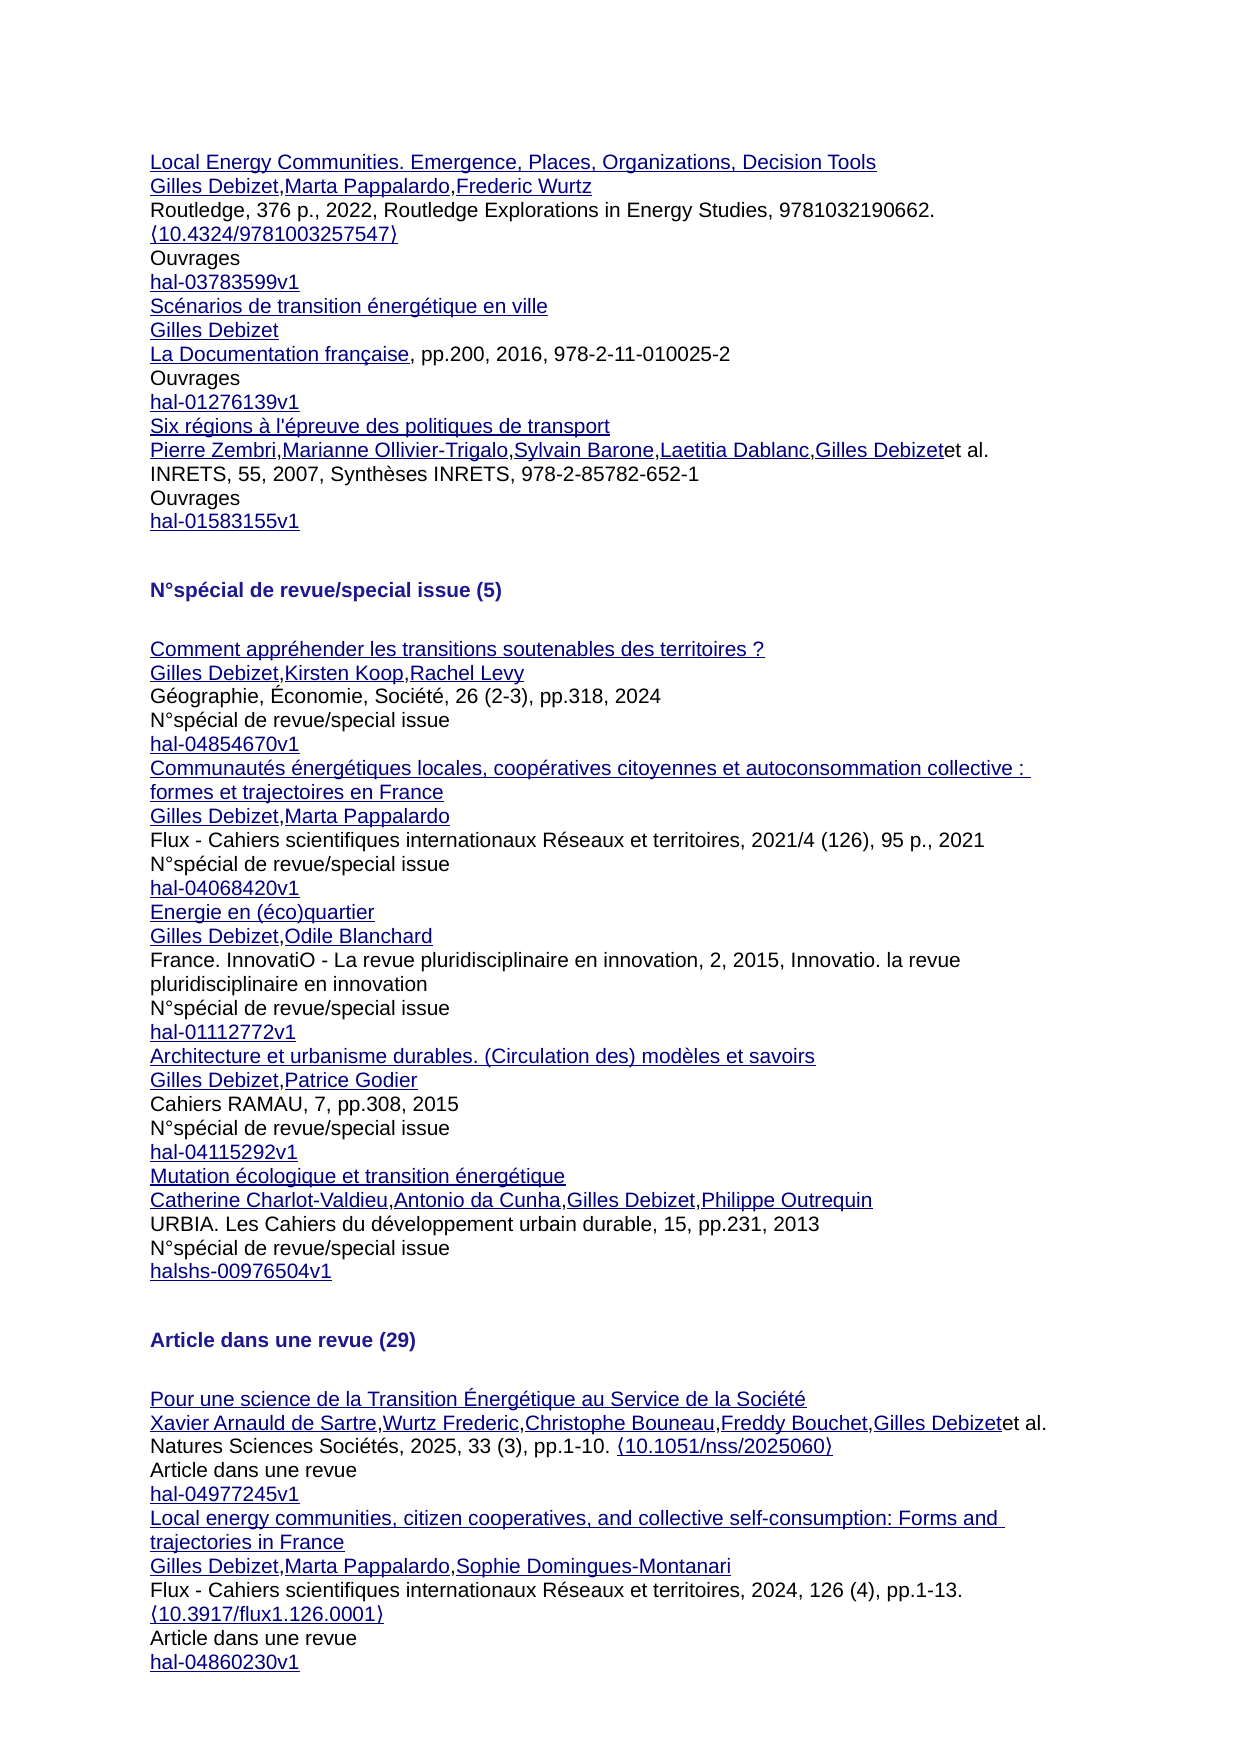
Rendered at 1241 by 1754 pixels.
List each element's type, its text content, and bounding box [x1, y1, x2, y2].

table_cell Mutation écologique et transition énergétique Catherine Charlot-Valdieu,Antonio da Cunha,Gilles Debizet,Philippe Outrequin URBIA. Les Cahiers du développement urbain durable, 15, pp.231, 2013 N°spécial de revue/special issue halshs-00976504v1 [150, 1164, 1090, 1283]
table_header Pour une science de la Transition Énergétique au Service de la Société Xavier Arnauld de Sartre,Wurtz Frederic,Christophe Bouneau,Freddy Bouchet,Gilles Debizetet al. Natures Sciences Sociétés, 2025, 33 (3), pp.1-10. ⟨10.1051/nss/2025060⟩ Article dans une revue hal-04977245v1 [150, 1386, 1090, 1506]
table_header Local Energy Communities. Emergence, Places, Organizations, Decision Tools Gilles Debizet,Marta Pappalardo,Frederic Wurtz Routledge, 376 p., 2022, Routledge Explorations in Energy Studies, 9781032190662. ⟨10.4324/9781003257547⟩ Ouvrages hal-03783599v1 [150, 150, 1090, 294]
table_header Comment appréhender les transitions soutenables des territoires ? Gilles Debizet,Kirsten Koop,Rachel Levy Géographie, Économie, Société, 26 (2-3), pp.318, 2024 N°spécial de revue/special issue hal-04854670v1 [150, 636, 1090, 756]
table_cell Six régions à l'épreuve des politiques de transport Pierre Zembri,Marianne Ollivier-Trigalo,Sylvain Barone,Laetitia Dablanc,Gilles Debizetet al. INRETS, 55, 2007, Synthèses INRETS, 978-2-85782-652-1 Ouvrages hal-01583155v1 [150, 414, 1090, 533]
table_cell Architecture et urbanisme durables. (Circulation des) modèles et savoirs Gilles Debizet,Patrice Godier Cahiers RAMAU, 7, pp.308, 2015 N°spécial de revue/special issue hal-04115292v1 [150, 1044, 1090, 1163]
table_cell Communautés énergétiques locales, coopératives citoyennes et autoconsommation collective : formes et trajectoires en France Gilles Debizet,Marta Pappalardo Flux - Cahiers scientifiques internationaux Réseaux et territoires, 2021/4 (126), 95 p., 2021 N°spécial de revue/special issue hal-04068420v1 [150, 756, 1090, 900]
table_cell Local energy communities, citizen cooperatives, and collective self-consumption: Forms and trajectories in France Gilles Debizet,Marta Pappalardo,Sophie Domingues-Montanari Flux - Cahiers scientifiques internationaux Réseaux et territoires, 2024, 126 (4), pp.1-13. ⟨10.3917/flux1.126.0001⟩ Article dans une revue hal-04860230v1 [150, 1506, 1090, 1674]
subtitle Article dans une revue (29) [150, 1328, 1090, 1352]
subtitle N°spécial de revue/special issue (5) [150, 578, 1090, 602]
table_cell Scénarios de transition énergétique en ville Gilles Debizet La Documentation française, pp.200, 2016, 978-2-11-010025-2 Ouvrages hal-01276139v1 [150, 294, 1090, 413]
table_cell Energie en (éco)quartier Gilles Debizet,Odile Blanchard France. InnovatiO - La revue pluridisciplinaire en innovation, 2, 2015, Innovatio. la revue pluridisciplinaire en innovation N°spécial de revue/special issue hal-01112772v1 [150, 900, 1090, 1044]
